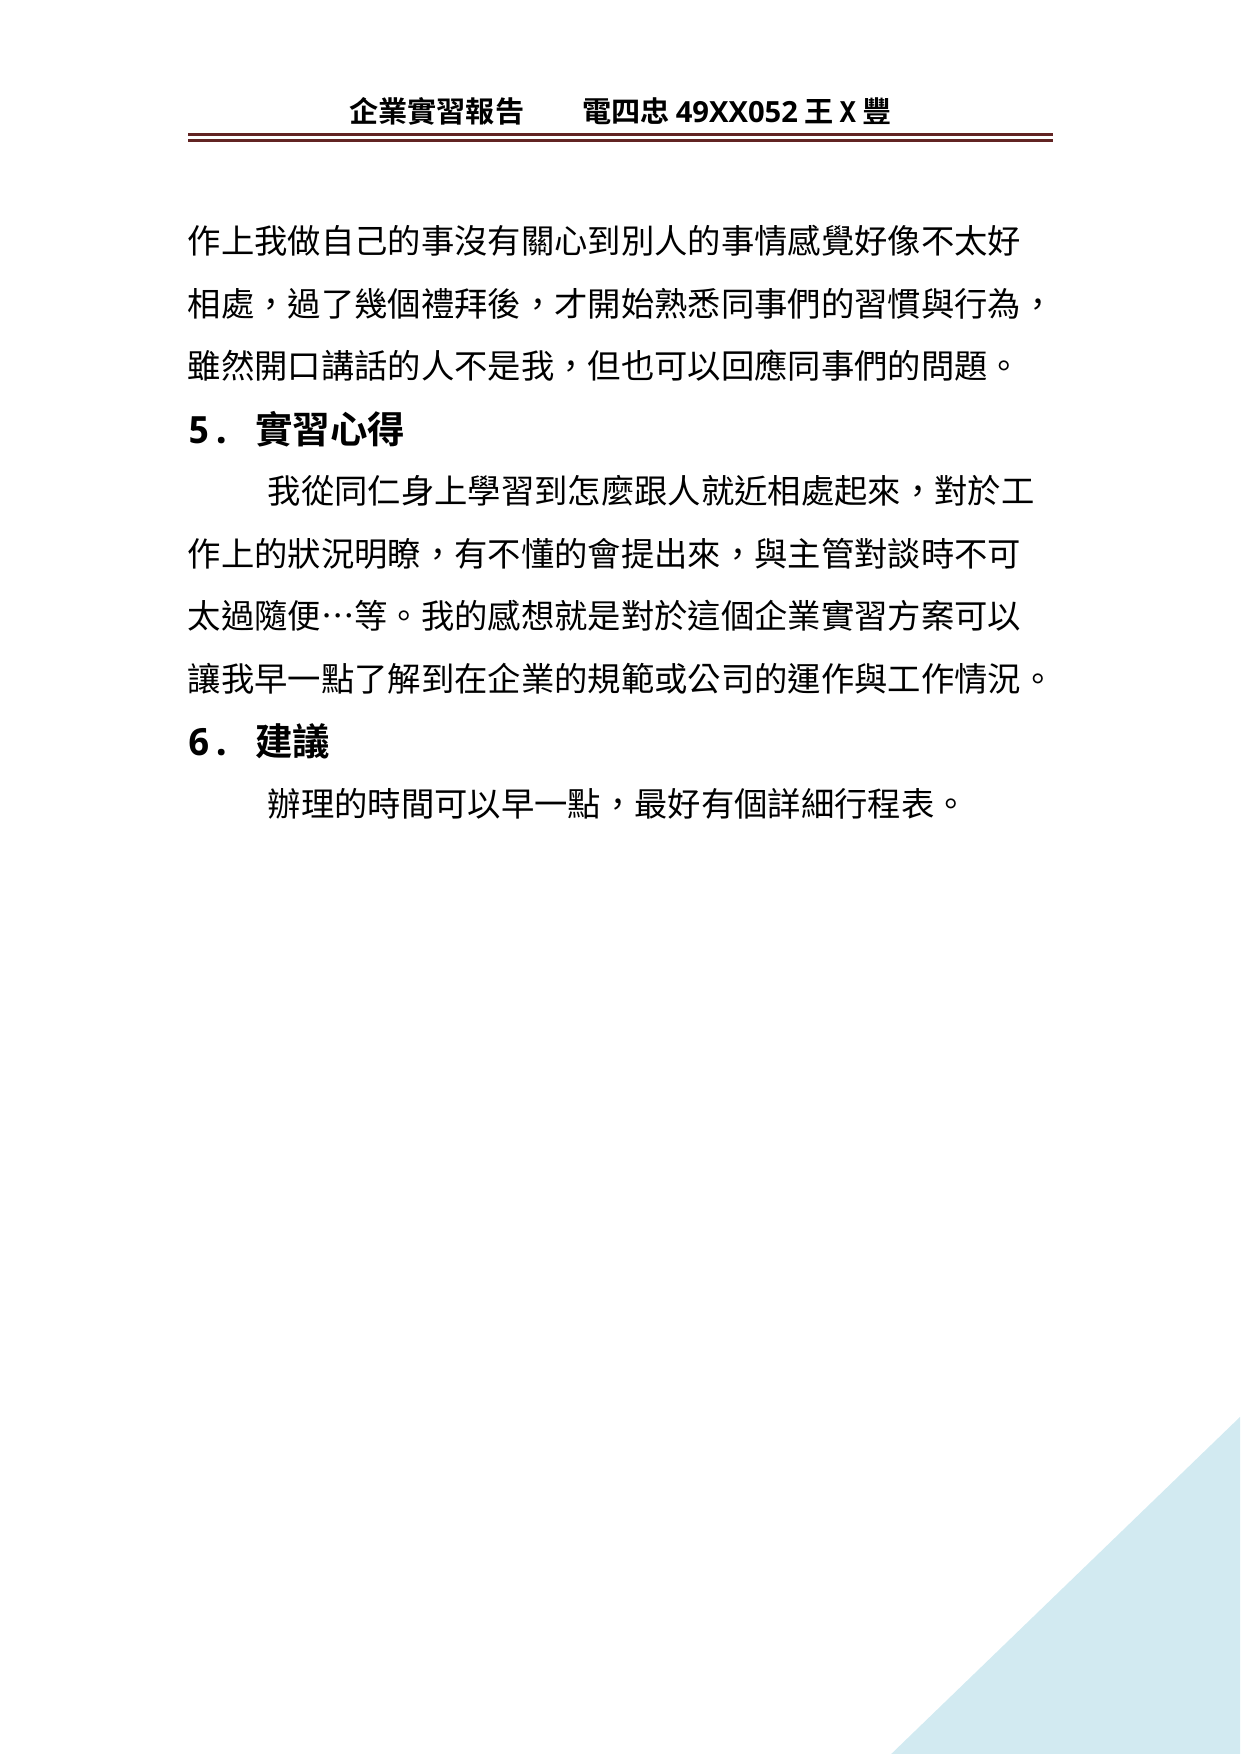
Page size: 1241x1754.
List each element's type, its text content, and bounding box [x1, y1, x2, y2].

text 我從同仁身上學習到怎麼跟人就近相處起來，對於工作上的狀況明瞭，有不懂的會提出來，與主管對談時不可太過隨便…等。我的感想就是對於這個企業實習方案可以讓我早一點了解到在企業的規範或公司的運作與工作情況。 [187, 448, 1053, 698]
text 作上我做自己的事沒有關心到別人的事情感覺好像不太好相處，過了幾個禮拜後，才開始熟悉同事們的習慣與行為，雖然開口講話的人不是我，但也可以回應同事們的問題。 [187, 198, 1053, 385]
text 辦理的時間可以早一點，最好有個詳細行程表。 [187, 760, 1053, 823]
text 6. 建議 [187, 698, 1053, 760]
text 5. 實習心得 [187, 385, 1053, 448]
